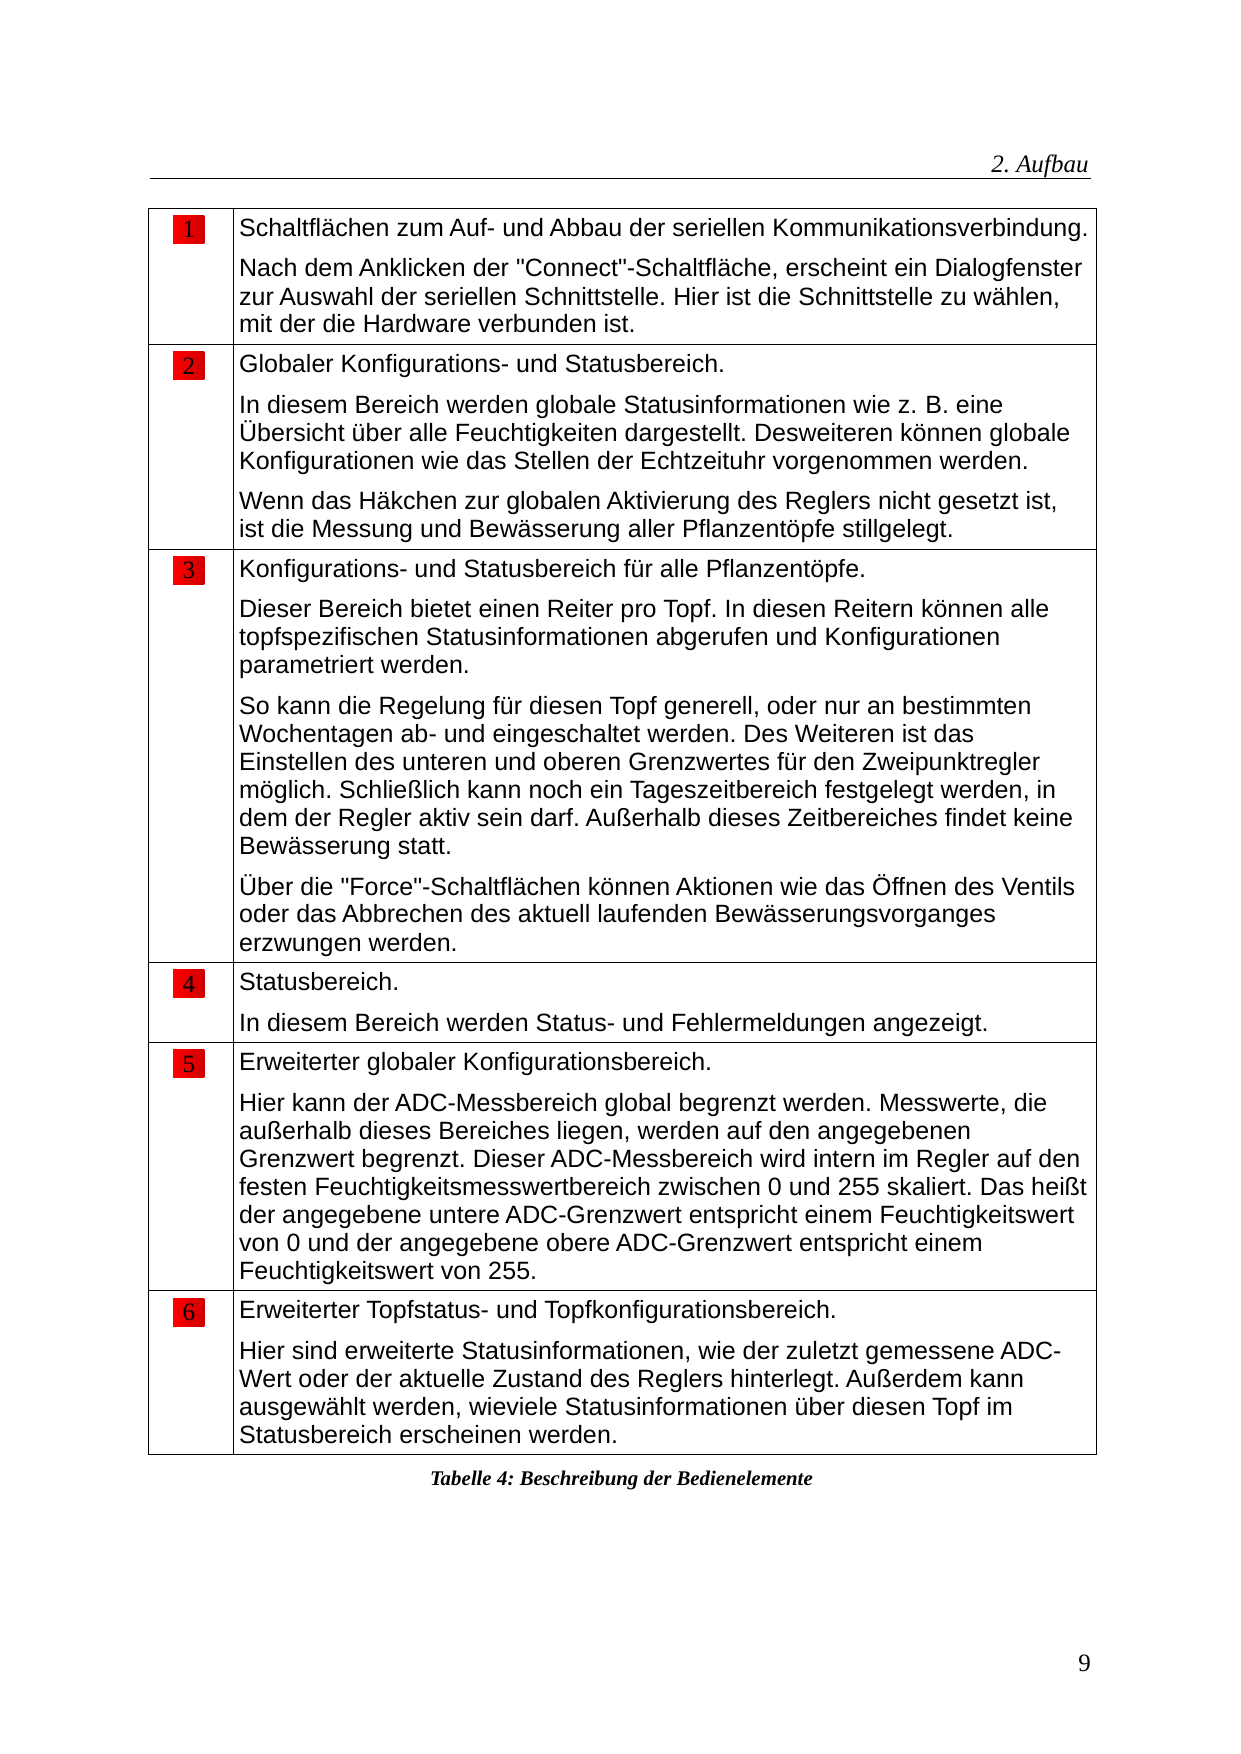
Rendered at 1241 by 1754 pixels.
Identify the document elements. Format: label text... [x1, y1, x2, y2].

table_cell Erweiterter Topfstatus- und Topfkonfigurationsbereich. Hier sind erweiterte Statusinformationen, wie der zuletzt gemessene ADC-Wert oder der aktuelle Zustand des Reglers hinterlegt. Außerdem kann ausgewählt werden, wieviele Statusinformationen über diesen Topf im Statusbereich erscheinen werden. [234, 1291, 1096, 1454]
table_cell [149, 963, 233, 1042]
table_cell Konfigurations- und Statusbereich für alle Pflanzentöpfe. Dieser Bereich bietet einen Reiter pro Topf. In diesen Reitern können alle topfspezifischen Statusinformationen abgerufen und Konfigurationen parametriert werden. So kann die Regelung für diesen Topf generell, oder nur an bestimmten Wochentagen ab- und eingeschaltet werden. Des Weiteren ist das Einstellen des unteren und oberen Grenzwertes für den Zweipunktregler möglich. Schließlich kann noch ein Tageszeitbereich festgelegt werden, in dem der Regler aktiv sein darf. Außerhalb dieses Zeitbereiches findet keine Bewässerung statt. Über die "Force"-Schaltflächen können Aktionen wie das Öffnen des Ventils oder das Abbrechen des aktuell laufenden Bewässerungsvorganges erzwungen werden. [234, 550, 1096, 962]
table_cell [149, 345, 233, 549]
text Tabelle 4: Beschreibung der Bedienelemente [148, 1466, 1096, 1489]
table_header Schaltflächen zum Auf- und Abbau der seriellen Kommunikationsverbindung. Nach dem Anklicken der "Connect"-Schaltfläche, erscheint ein Dialogfenster zur Auswahl der seriellen Schnittstelle. Hier ist die Schnittstelle zu wählen, mit der die Hardware verbunden ist. [234, 209, 1096, 344]
table_cell Globaler Konfigurations- und Statusbereich. In diesem Bereich werden globale Statusinformationen wie z. B. eine Übersicht über alle Feuchtigkeiten dargestellt. Desweiteren können globale Konfigurationen wie das Stellen der Echtzeituhr vorgenommen werden. Wenn das Häkchen zur globalen Aktivierung des Reglers nicht gesetzt ist, ist die Messung und Bewässerung aller Pflanzentöpfe stillgelegt. [234, 345, 1096, 549]
table_cell [149, 1291, 233, 1454]
table_cell [149, 550, 233, 962]
table_cell [149, 1043, 233, 1290]
table_cell Erweiterter globaler Konfigurationsbereich. Hier kann der ADC-Messbereich global begrenzt werden. Messwerte, die außerhalb dieses Bereiches liegen, werden auf den angegebenen Grenzwert begrenzt. Dieser ADC-Messbereich wird intern im Regler auf den festen Feuchtigkeitsmesswertbereich zwischen 0 und 255 skaliert. Das heißt der angegebene untere ADC-Grenzwert entspricht einem Feuchtigkeitswert von 0 und der angegebene obere ADC-Grenzwert entspricht einem Feuchtigkeitswert von 255. [234, 1043, 1096, 1290]
table_cell Statusbereich. In diesem Bereich werden Status- und Fehlermeldungen angezeigt. [234, 963, 1096, 1042]
table_header [149, 209, 233, 344]
